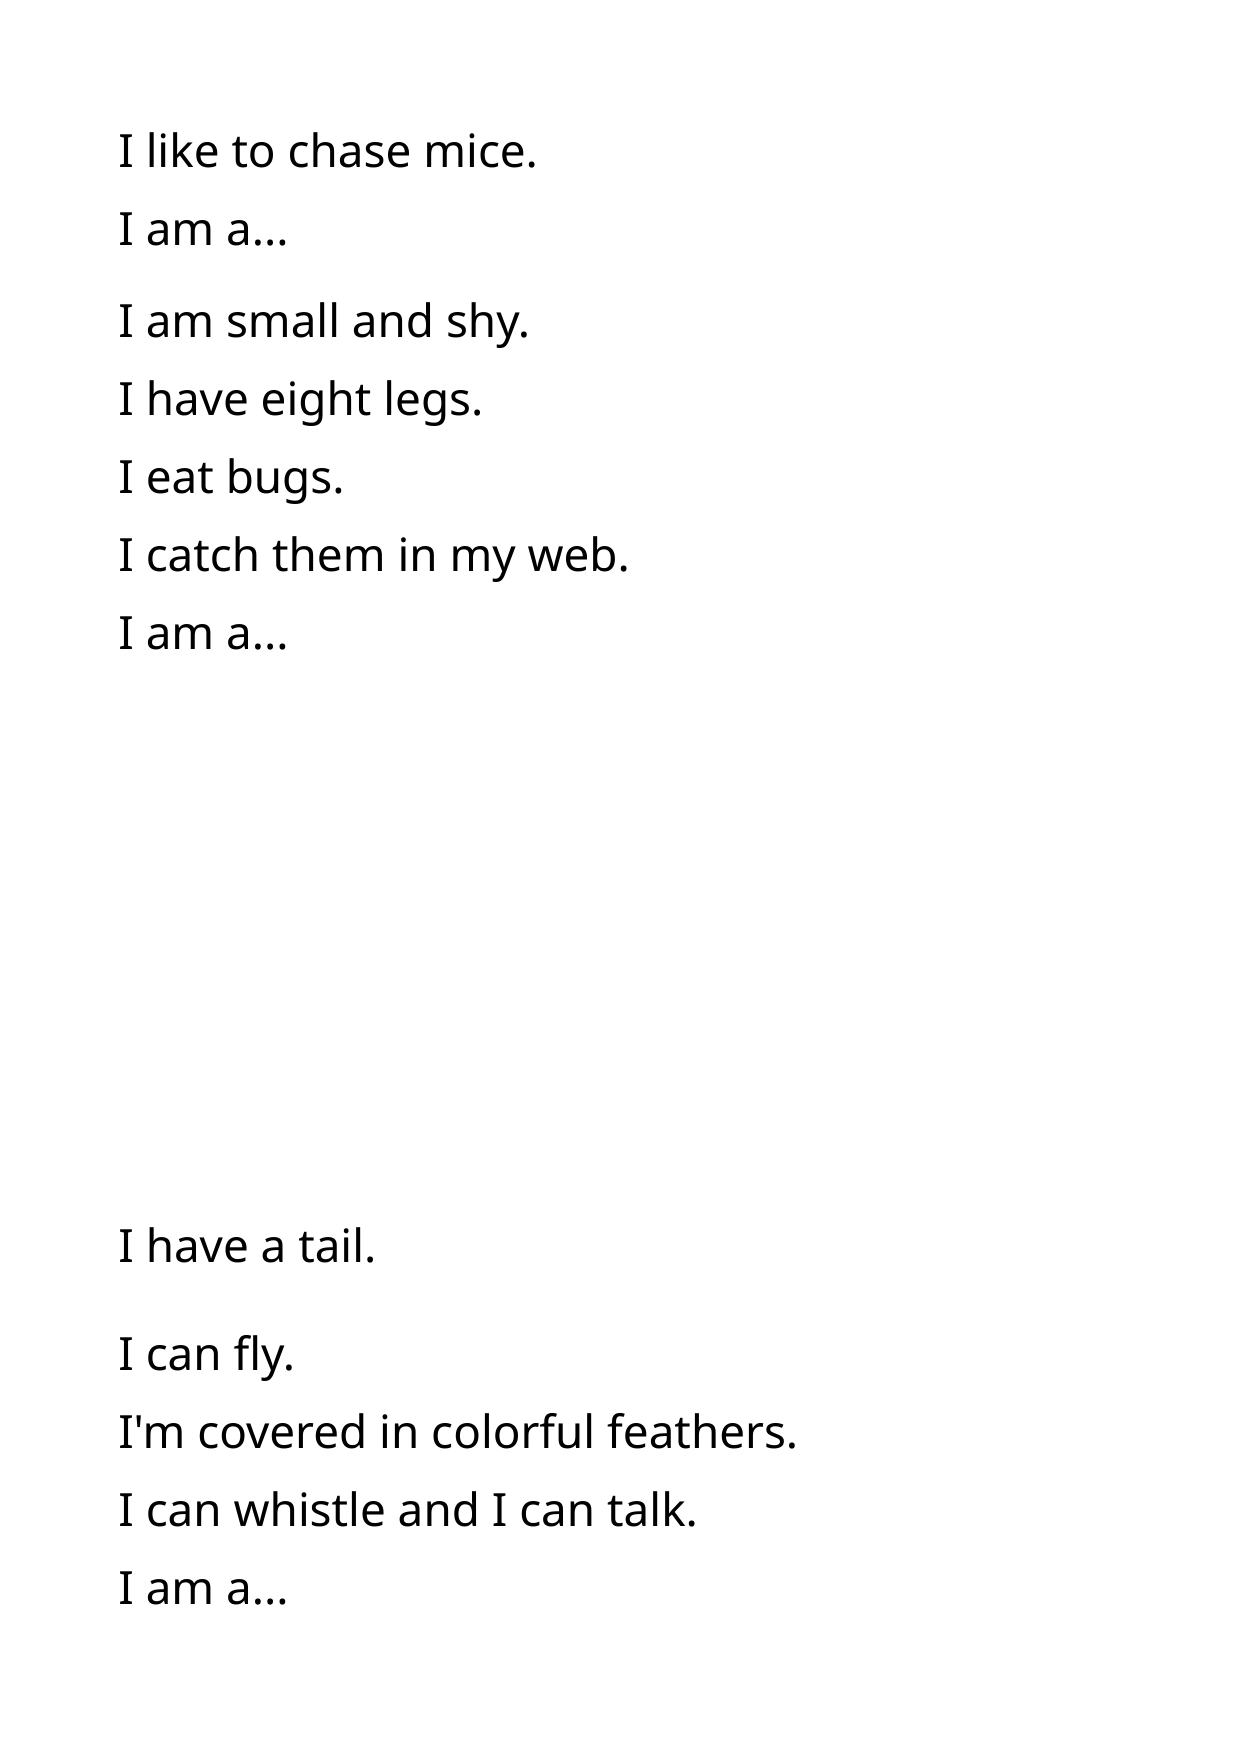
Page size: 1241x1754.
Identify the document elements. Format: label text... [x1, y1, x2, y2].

subtitle I'm covered in colorful feathers. [118, 1399, 1122, 1462]
subtitle I can fly. [118, 1321, 1122, 1384]
subtitle I catch them in my web. [118, 522, 1122, 584]
subtitle I have eight legs. [118, 366, 1122, 428]
subtitle I eat bugs. [118, 444, 1122, 506]
subtitle I am a... [118, 600, 1122, 662]
subtitle I am small and shy. [118, 288, 1122, 350]
subtitle I have a tail. [118, 1214, 1122, 1276]
subtitle I like to chase mice. [118, 118, 1122, 181]
subtitle I am a... [118, 196, 1122, 258]
subtitle I can whistle and I can talk. [118, 1477, 1122, 1540]
subtitle I am a... [118, 1555, 1122, 1618]
